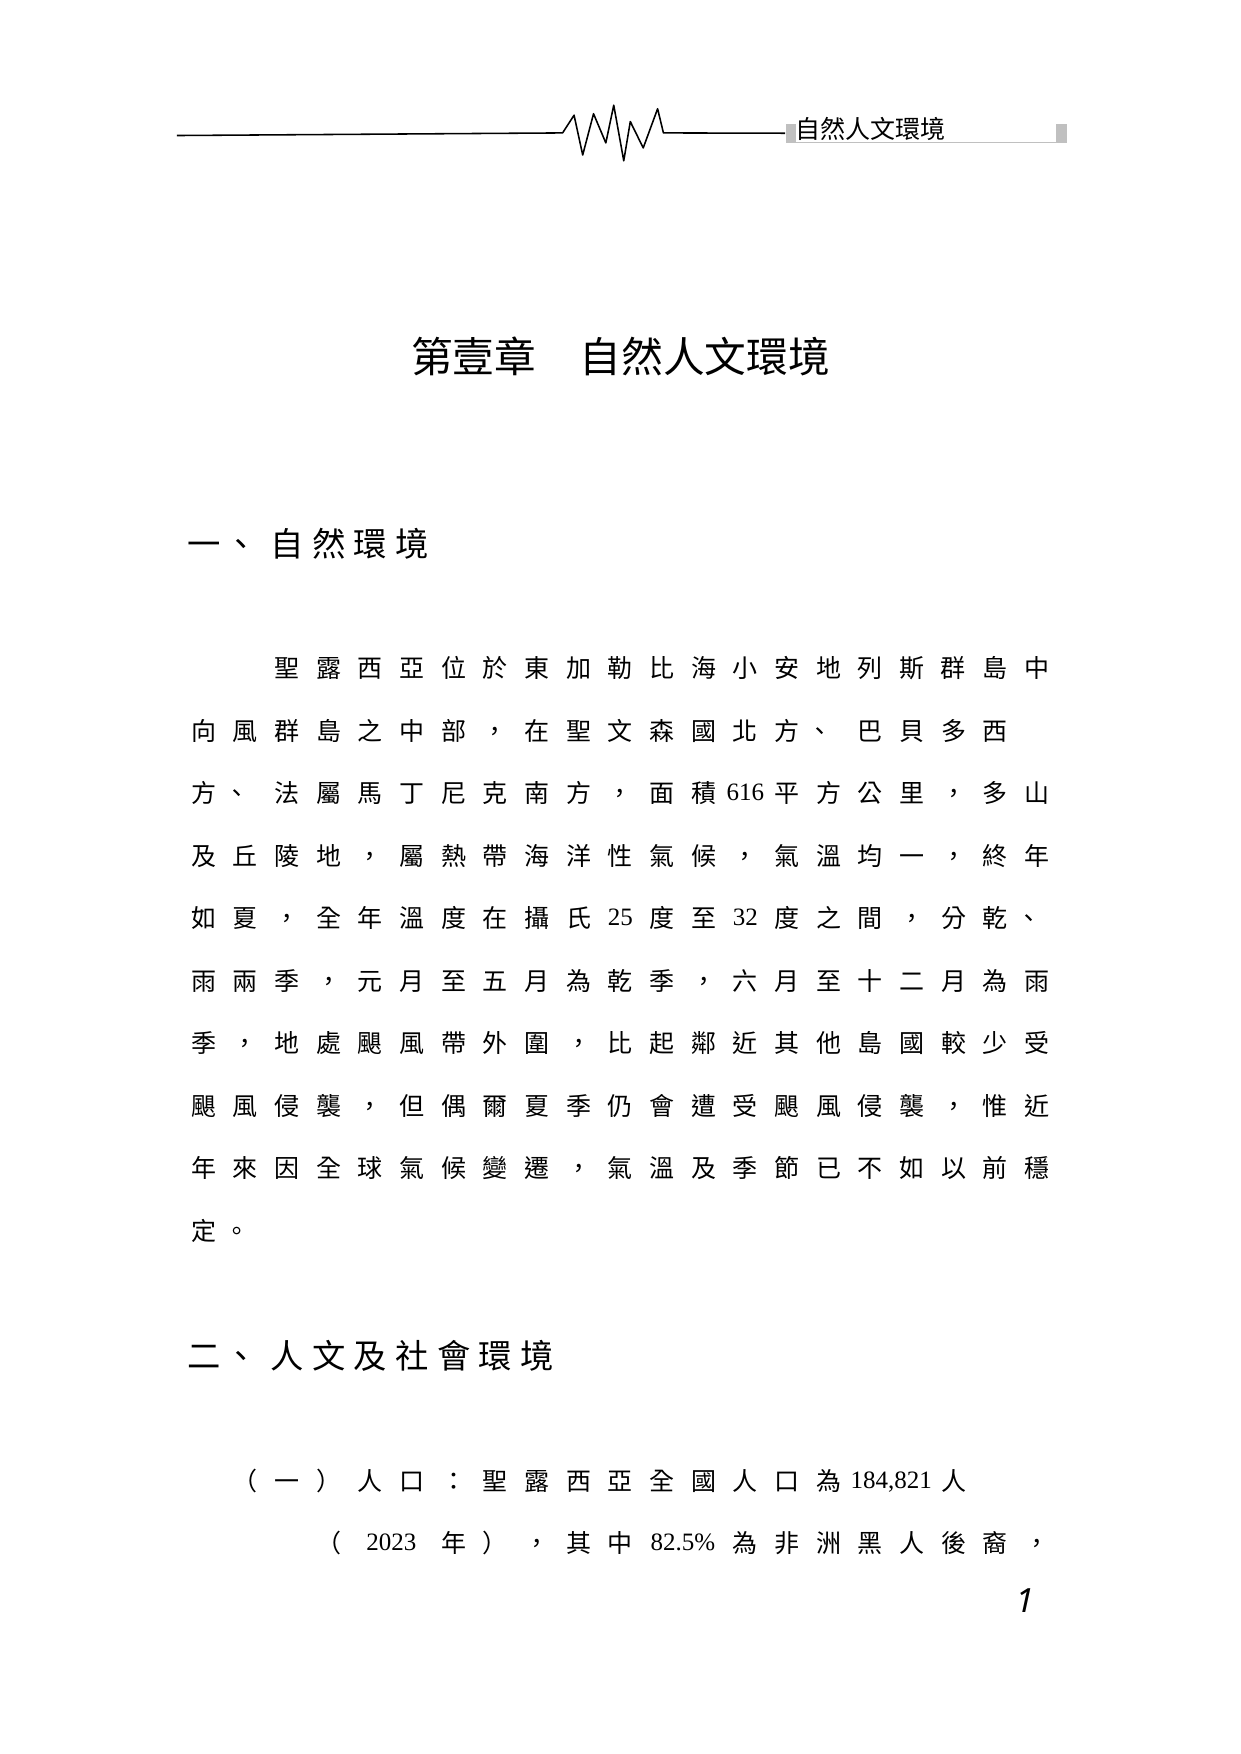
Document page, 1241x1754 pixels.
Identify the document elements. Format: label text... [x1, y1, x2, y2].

text 聖露西亞位於東加勒比海小安地列斯群島中向風群島之中部，在聖文森國北方、巴貝多西方、法屬馬丁尼克南方，面積616平方公里，多山及丘陵地，屬熱帶海洋性氣候，氣溫均一，終年如夏，全年溫度在攝氏25度至32度之間，分乾、雨兩季，元月至五月為乾季，六月至十二月為雨季，地處颶風帶外圍，比起鄰近其他島國較少受颶風侵襲，但偶爾夏季仍會遭受颶風侵襲，惟近年來因全球氣候變遷，氣溫及季節已不如以前穩定。 [183, 625, 1058, 1250]
text （一）人口：聖露西亞全國人口為184,821人（2023年），其中82.5%為非洲黑人後裔， [207, 1438, 1058, 1563]
text 第壹章 自然人文環境 [183, 313, 1058, 375]
text 一、自然環境 [183, 500, 1058, 563]
text 二、人文及社會環境 [183, 1313, 1058, 1375]
